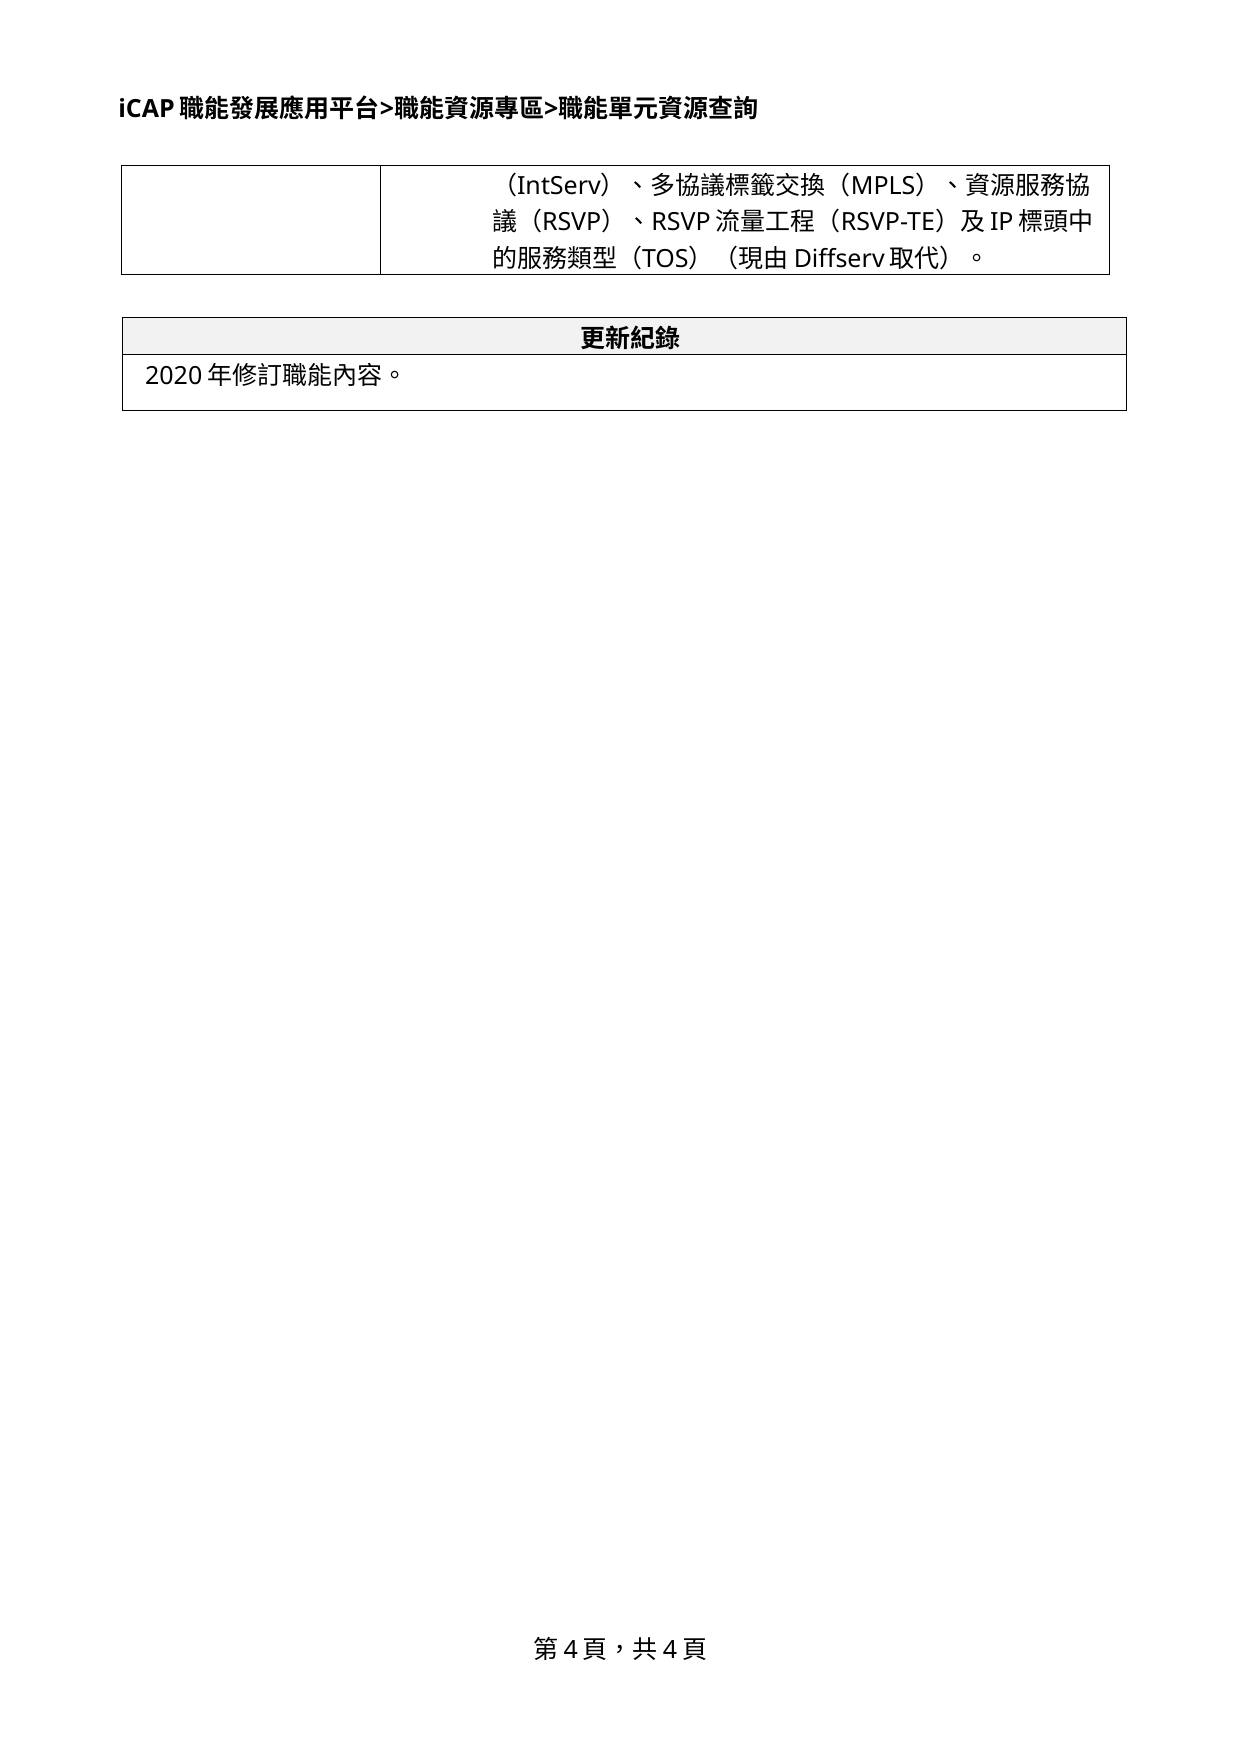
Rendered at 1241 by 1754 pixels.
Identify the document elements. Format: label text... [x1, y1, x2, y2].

table_cell 2020年修訂職能內容。 [123, 355, 1126, 410]
table_cell [122, 166, 380, 274]
table_header 更新紀錄 [123, 318, 1126, 354]
table_cell 網路類型指：互聯網協議（IP）網路、互聯網協議電視（IPTV）、網狀網路、多協議標籤交換（MPLS）、線上遊戲、視頻電話會議（VTC）、互聯網語音協議（VoIP）、網路、分組交換網路、訊框傳送（FR）、異步傳輸模式（ATM）、光網路、密集波分複用（DWDM）網路、光纖乙太網、無線網路、世界微波存取互操作性（WiMAX）、蜂巢式行動網路、通用分組無線業務（GPRS）及長期演進（LTE）。 客戶可能包括：通信顧問、承包商到主要供應商、終端用戶、公司其他部門、小型、中型或大型組織及批發服務商等。 網路衰減涉及：阻塞、擁堵、連接退出、潛伏、停工、數據包丟失、數據傳輸率差、服務品質差及伺服器性能等。 效能檢查表包括：壓縮、禁用、防火牆、禁用軟體類型、硬體、中央處理單元（CPU）、調製解調器、路由器、網路服務提供商、端口阻塞、壓縮、軟體、應用程序、操作系統（OS）、測試、使用測試工具、跟踪、使用命令、通道、虛擬專用網（VPN）、驗證、連接、數據傳輸速率及計時等。 效能測試包括：服務等級（GoS）、IP系統、比特率、數據吞吐量、延遲、誤差概率、抖動、無序數據包傳送、丟包、意見得分（MOS）、平均故障間隔時間（MTBF）、分組交換網路、串擾、迴聲、頻率響應、中斷、失利、響度級別、服務響應時間、信噪比及品質體驗（QoE）等。 效能分析工具包括：網路管理系統、協議分析器、軟體、Linux高級路由和流量控制及頻寬仲裁器等。 監控活動包括：客戶感受調查、行銷人員回饋、通過警報進行現場測試、網路警報、網路維修、性能水準、網路管理系統定期更新、即時性能指標、服務水平、臨時連接的測試設備及趨勢數據等。 提供QoS的協議包括：下一代家庭網路（G.hn）標準、家庭網路聯盟（Home PNA） - 家庭網路通過同軸電纜和電話線、電氣和電子工程師學會（IEEE）標準(IEEE 802.11e、IEEE 802.11p、IEEE 802.1p、IEEE 802.1Q)、IP差分服務（DiffServ）、IP集成服務（IntServ）、多協議標籤交換（MPLS）、資源服務協議（RSVP）、RSVP流量工程（RSVP-TE）及IP標頭中的服務類型（TOS）（現由Diffserv取代）。 [381, 166, 1109, 274]
